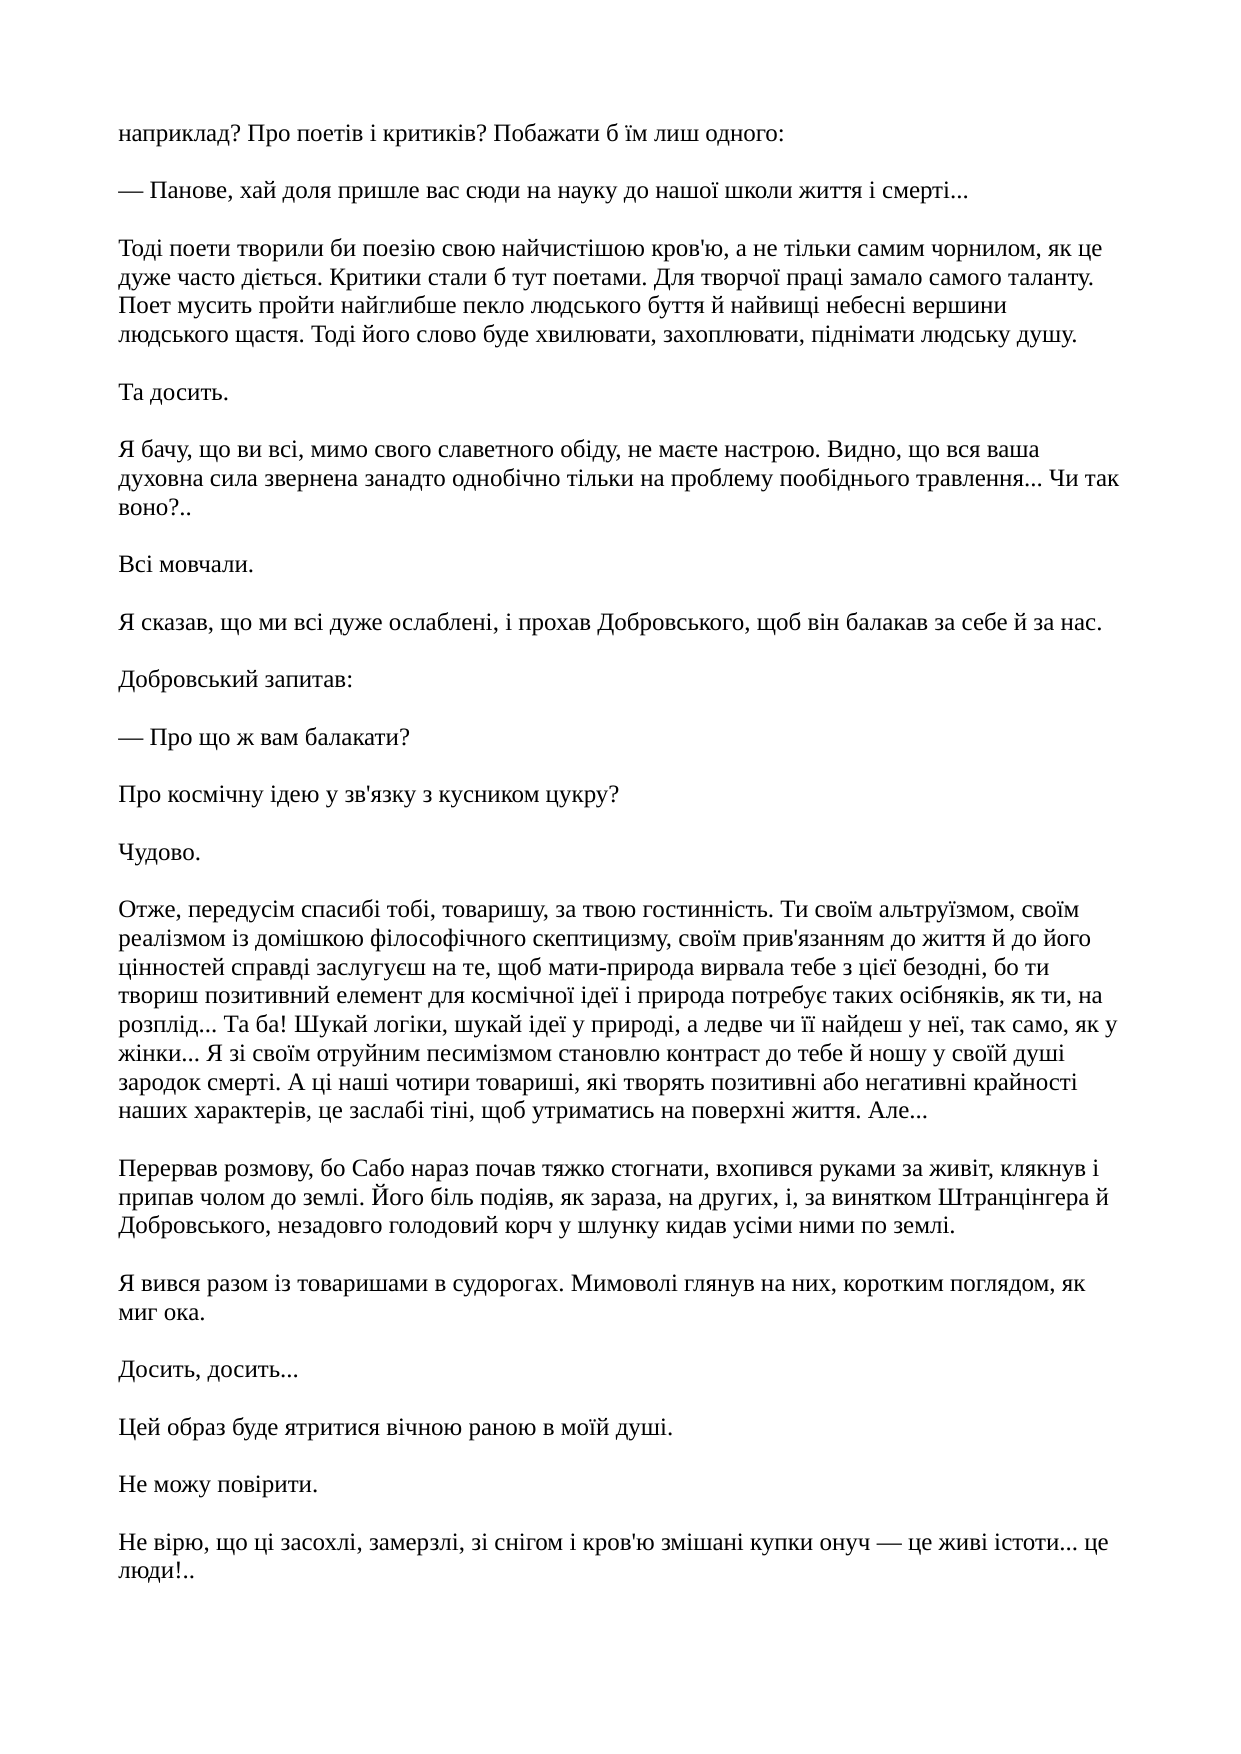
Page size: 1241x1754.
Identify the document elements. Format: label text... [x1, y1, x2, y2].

text Перервав розмову, бо Сабо нараз почав тяжко стогнати, вхопився руками за живіт, клякнув і припав чолом до землі. Його біль подіяв, як зараза, на других, і, за винятком Штранцінгера й Добровського, незадовго голодовий корч у шлунку кидав усіми ними по землі. [118, 1153, 1122, 1239]
text Не можу повірити. [118, 1469, 1122, 1498]
text Добровський запитав: [118, 664, 1122, 693]
text Всі мовчали. [118, 549, 1122, 578]
text Та досить. [118, 377, 1122, 406]
text Про космічну ідею у зв'язку з кусником цукру? [118, 779, 1122, 808]
text — Про що ж вам балакати? [118, 722, 1122, 751]
text Отже, передусім спасибі тобі, товаришу, за твою гостинність. Ти своїм альтруїзмом, своїм реалізмом із домішкою філософічного скептицизму, своїм прив'язанням до життя й до його цінностей справді заслугуєш на те, щоб мати-природа вирвала тебе з цієї безодні, бо ти твориш позитивний елемент для космічної ідеї і природа потребує таких осібняків, як ти, на розплід... Та ба! Шукай логіки, шукай ідеї у природі, а ледве чи її найдеш у неї, так само, як у жінки... Я зі своїм отруйним песимізмом становлю контраст до тебе й ношу у своїй душі зародок смерті. А ці наші чотири товариші, які творять позитивні або негативні крайності наших характерів, це заслабі тіні, щоб утриматись на поверхні життя. Але... [118, 894, 1122, 1124]
text Я сказав, що ми всі дуже ослаблені, і прохав Добровського, щоб він балакав за себе й за нас. [118, 607, 1122, 636]
text Не вірю, що ці засохлі, замерзлі, зі снігом і кров'ю змішані купки онуч — це живі істоти... це люди!.. [118, 1527, 1122, 1584]
text — Панове, хай доля пришле вас сюди на науку до нашої школи життя і смерті... [118, 176, 1122, 204]
text Досить, досить... [118, 1354, 1122, 1383]
text наприклад? Про поетів і критиків? Побажати б їм лиш одного: [118, 118, 1122, 147]
text Я вився разом із товаришами в судорогах. Мимоволі глянув на них, коротким поглядом, як миг ока. [118, 1268, 1122, 1326]
text Цей образ буде ятритися вічною раною в моїй душі. [118, 1412, 1122, 1441]
text Чудово. [118, 837, 1122, 866]
text Тоді поети творили би поезію свою найчистішою кров'ю, а не тільки самим чорнилом, як це дуже часто діється. Критики стали б тут поетами. Для творчої праці замало самого таланту. Поет мусить пройти найглибше пекло людського буття й найвищі небесні вершини людського щастя. Тоді його слово буде хвилювати, захоплювати, піднімати людську душу. [118, 233, 1122, 348]
text Я бачу, що ви всі, мимо свого славетного обіду, не маєте настрою. Видно, що вся ваша духовна сила звернена занадто однобічно тільки на проблему пообіднього травлення... Чи так воно?.. [118, 434, 1122, 521]
